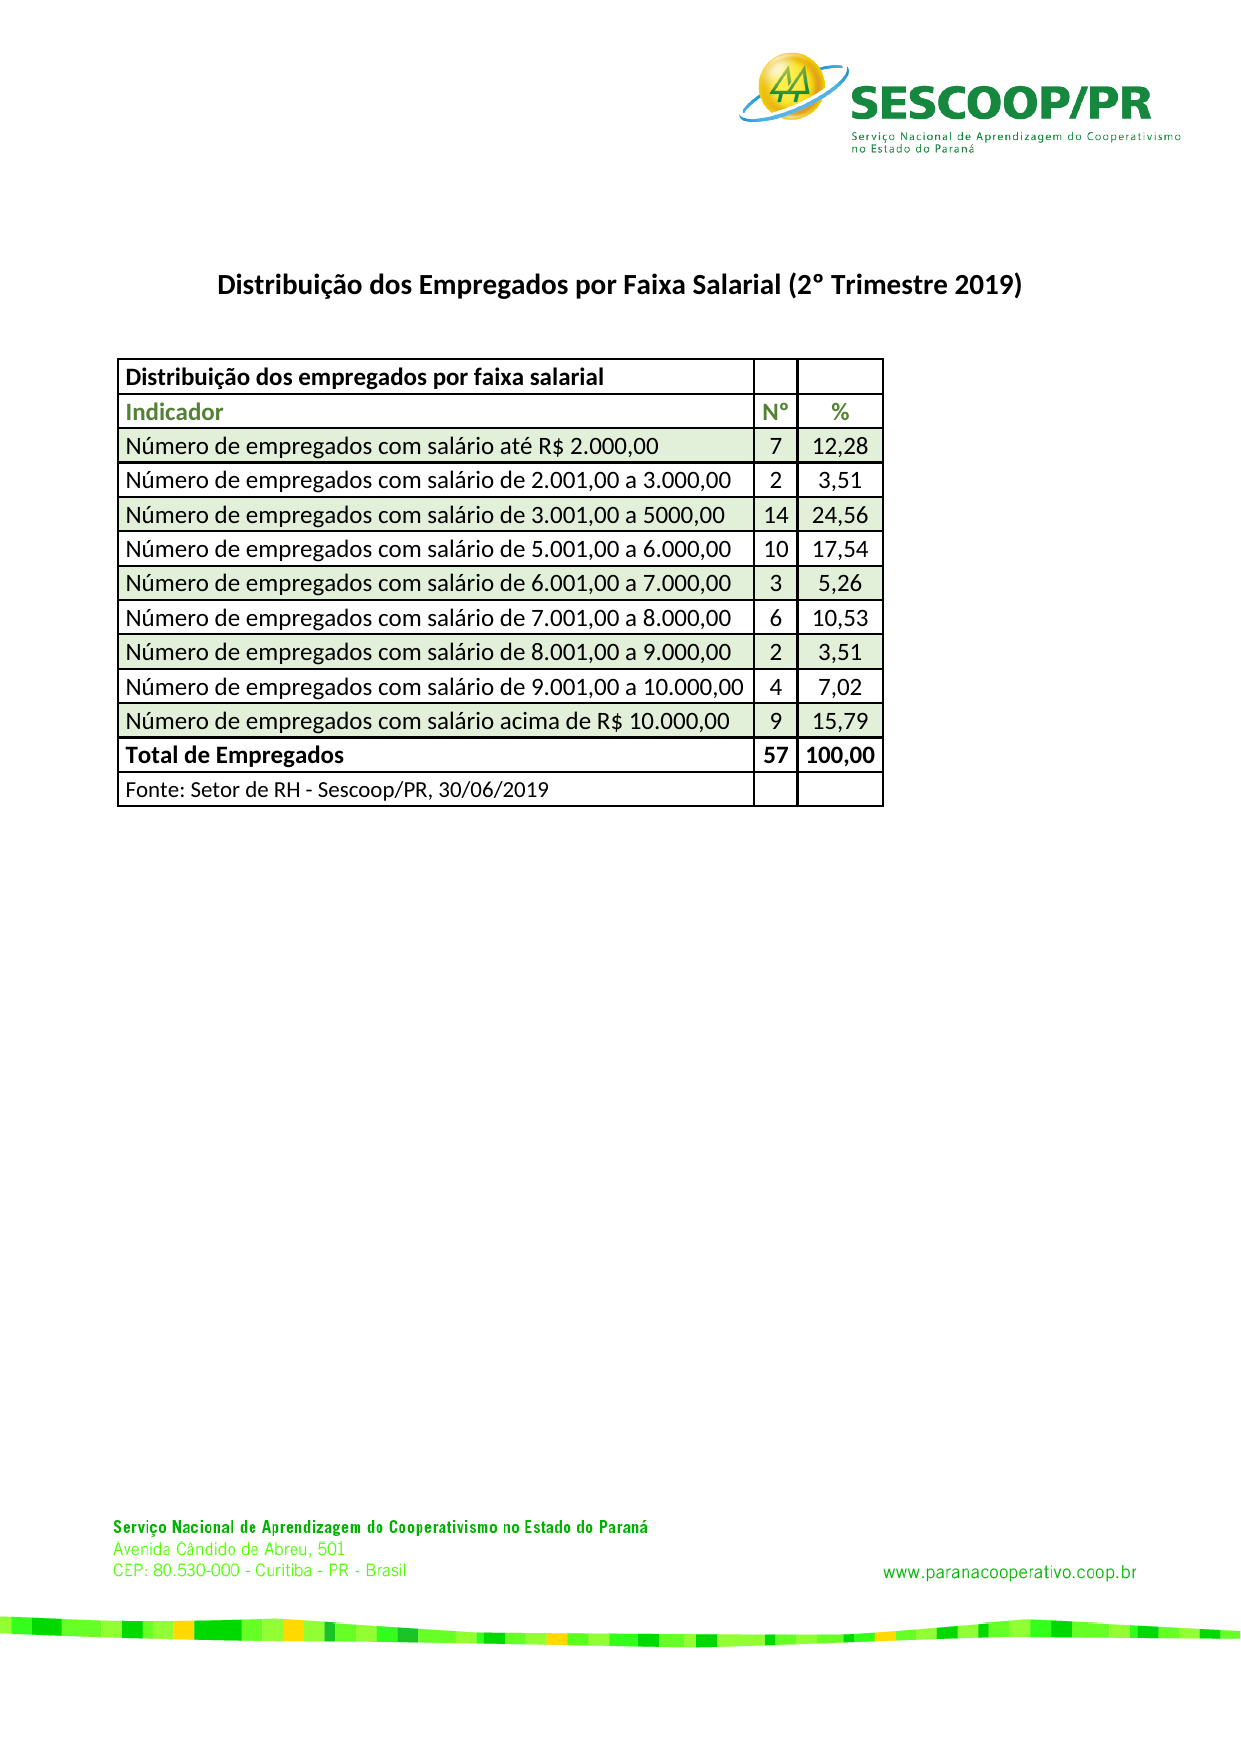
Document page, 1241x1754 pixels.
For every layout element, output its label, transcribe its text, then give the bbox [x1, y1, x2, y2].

table_cell 4 [755, 670, 796, 702]
table_cell Número de empregados com salário de 9.001,00 a 10.000,00 [119, 670, 753, 702]
table_cell [755, 773, 796, 805]
table_cell 57 [755, 739, 796, 771]
table_cell Número de empregados com salário de 6.001,00 a 7.000,00 [119, 567, 753, 599]
table_cell % [799, 395, 882, 427]
table_cell 3,51 [799, 464, 882, 496]
text Distribuição dos Empregados por Faixa Salarial (2º Trimestre 2019) [118, 266, 1122, 301]
table_cell Indicador [119, 395, 753, 427]
table_cell 2 [755, 635, 796, 668]
table_cell Número de empregados com salário de 7.001,00 a 8.000,00 [119, 601, 753, 633]
table_cell 100,00 [799, 739, 882, 771]
table_cell Número de empregados com salário acima de R$ 10.000,00 [119, 704, 753, 736]
table_cell Número de empregados com salário de 8.001,00 a 9.000,00 [119, 635, 753, 668]
table_cell 7 [755, 429, 796, 461]
table_cell Número de empregados com salário de 2.001,00 a 3.000,00 [119, 464, 753, 496]
table_cell 9 [755, 704, 796, 736]
table_cell 17,54 [799, 532, 882, 564]
table_header [755, 360, 796, 393]
table_cell 7,02 [799, 670, 882, 702]
table_header Distribuição dos empregados por faixa salarial [119, 360, 753, 393]
table_cell [799, 773, 882, 805]
table_cell Total de Empregados [119, 739, 753, 771]
table_cell 12,28 [799, 429, 882, 461]
table_cell Número de empregados com salário de 3.001,00 a 5000,00 [119, 498, 753, 530]
table_cell 10 [755, 532, 796, 564]
table_cell Número de empregados com salário de 5.001,00 a 6.000,00 [119, 532, 753, 564]
table_cell Nº [755, 395, 796, 427]
table_cell 3,51 [799, 635, 882, 668]
table_cell Número de empregados com salário até R$ 2.000,00 [119, 429, 753, 461]
table_cell 2 [755, 464, 796, 496]
table_header [799, 360, 882, 393]
table_cell 14 [755, 498, 796, 530]
table_cell 15,79 [799, 704, 882, 736]
table_cell 24,56 [799, 498, 882, 530]
table_cell Fonte: Setor de RH - Sescoop/PR, 30/06/2019 [119, 773, 753, 805]
table_cell 10,53 [799, 601, 882, 633]
table_cell 3 [755, 567, 796, 599]
table_cell 5,26 [799, 567, 882, 599]
table_cell 6 [755, 601, 796, 633]
